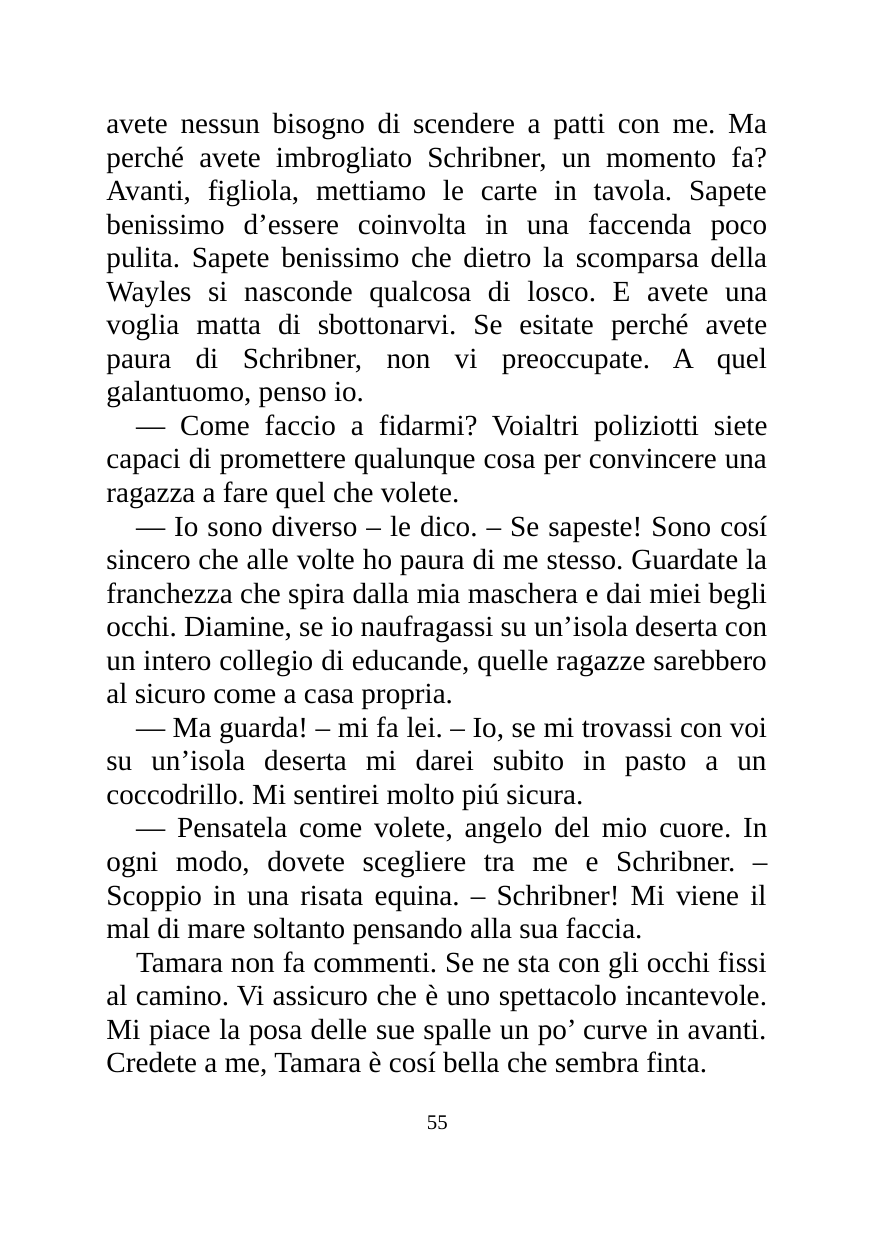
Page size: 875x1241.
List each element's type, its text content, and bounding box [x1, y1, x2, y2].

text — Come faccio a fidarmi? Voialtri poliziotti siete capaci di promettere qualunque cosa per convincere una ragazza a fare quel che volete. [106, 408, 768, 509]
text Tamara non fa commenti. Se ne sta con gli occhi fissi al camino. Vi assicuro che è uno spettacolo incantevole. Mi piace la posa delle sue spalle un po’ curve in avanti. Credete a me, Tamara è cosí bella che sembra finta. [106, 945, 768, 1079]
text — Ma guarda! – mi fa lei. – Io, se mi trovassi con voi su un’isola deserta mi darei subito in pasto a un coccodrillo. Mi sentirei molto piú sicura. [106, 710, 768, 811]
text — Io sono diverso – le dico. – Se sapeste! Sono cosí sincero che alle volte ho paura di me stesso. Guardate la franchezza che spira dalla mia maschera e dai miei begli occhi. Diamine, se io naufragassi su un’isola deserta con un intero collegio di educande, quelle ragazze sarebbero al sicuro come a casa propria. [106, 509, 768, 710]
text — Pensatela come volete, angelo del mio cuore. In ogni modo, dovete scegliere tra me e Schribner. – Scoppio in una risata equina. – Schribner! Mi viene il mal di mare soltanto pensando alla sua faccia. [106, 811, 768, 945]
text avete nessun bisogno di scendere a patti con me. Ma perché avete imbrogliato Schribner, un momento fa? Avanti, figliola, mettiamo le carte in tavola. Sapete benissimo d’essere coinvolta in una faccenda poco pulita. Sapete benissimo che dietro la scomparsa della Wayles si nasconde qualcosa di losco. E avete una voglia matta di sbottonarvi. Se esitate perché avete paura di Schribner, non vi preoccupate. A quel galantuomo, penso io. [106, 106, 768, 408]
